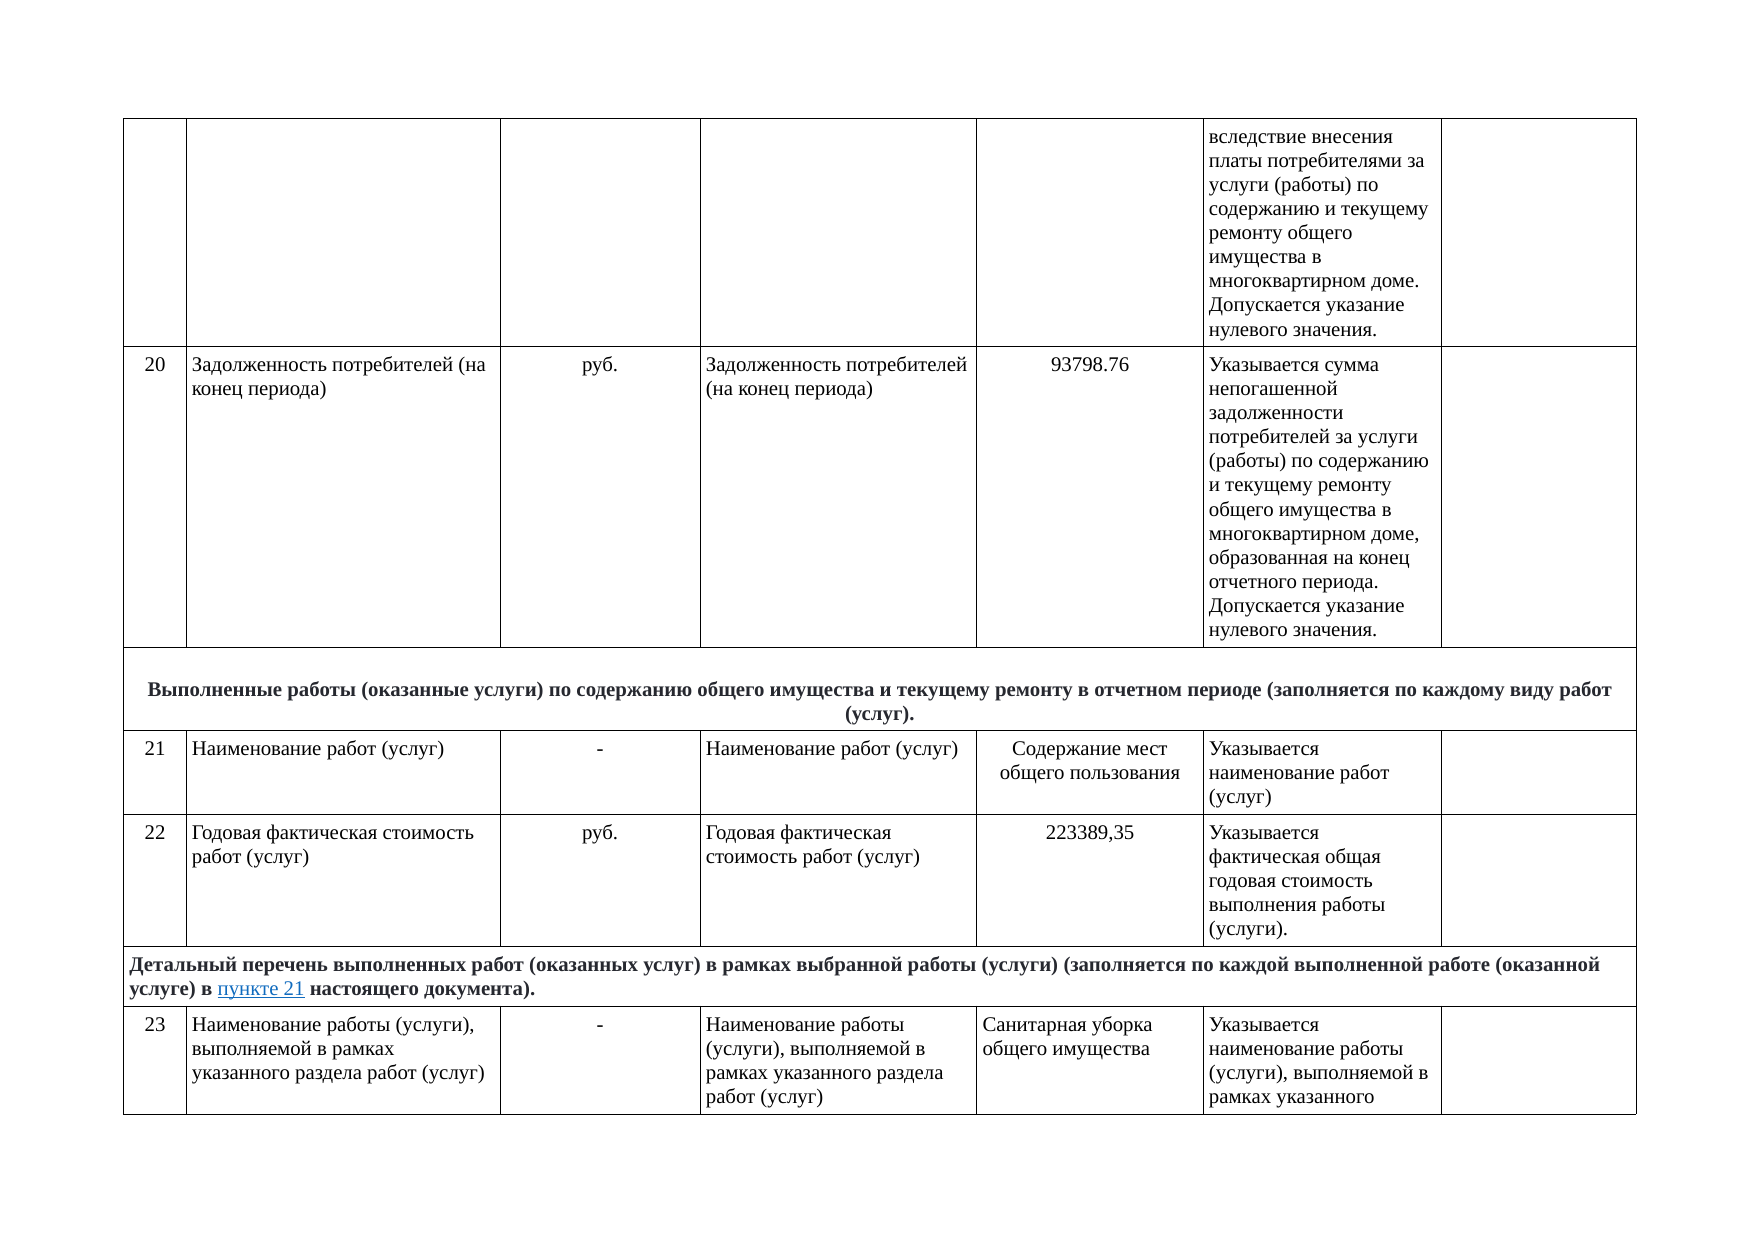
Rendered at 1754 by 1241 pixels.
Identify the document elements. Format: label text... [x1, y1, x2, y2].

table_cell Детальный перечень выполненных работ (оказанных услуг) в рамках выбранной работы (услуги) (заполняется по каждой выполненной работе (оказанной услуге) в пункте 21 настоящего документа). [124, 947, 1636, 1006]
table_cell Наименование работы (услуги), выполняемой в рамках указанного раздела работ (услуг) [701, 1007, 976, 1113]
table_cell [501, 119, 700, 346]
table_cell - [501, 1007, 700, 1113]
table_cell вследствие внесения платы потребителями за услуги (работы) по содержанию и текущему ремонту общего имущества в многоквартирном доме. Допускается указание нулевого значения. [1204, 119, 1441, 346]
table_cell руб. [501, 347, 700, 647]
table_cell Годовая фактическая стоимость работ (услуг) [701, 815, 976, 946]
table_cell [1442, 1007, 1636, 1113]
table_cell 93798,76 [977, 347, 1203, 647]
table_cell Указывается наименование работы (услуги), выполняемой в рамках указанного [1204, 1007, 1441, 1113]
table_cell Задолженность потребителей (на конец периода) [187, 347, 500, 647]
table_cell Годовая фактическая стоимость работ (услуг) [187, 815, 500, 946]
table_cell [1442, 731, 1636, 814]
table_cell [977, 119, 1203, 346]
table_cell Задолженность потребителей (на конец периода) [701, 347, 976, 647]
table_cell Наименование работы (услуги), выполняемой в рамках указанного раздела работ (услуг) [187, 1007, 500, 1113]
table_cell Указывается сумма непогашенной задолженности потребителей за услуги (работы) по содержанию и текущему ремонту общего имущества в многоквартирном доме, образованная на конец отчетного периода. Допускается указание нулевого значения. [1204, 347, 1441, 647]
table_cell [1442, 347, 1636, 647]
table_cell - [501, 731, 700, 814]
table_cell 20 [124, 347, 186, 647]
table_cell [187, 119, 500, 346]
table_cell Выполненные работы (оказанные услуги) по содержанию общего имущества и текущему ремонту в отчетном периоде (заполняется по каждому виду работ (услуг). [124, 648, 1636, 730]
table_cell [701, 119, 976, 346]
table_cell [1442, 815, 1636, 946]
table_cell Наименование работ (услуг) [701, 731, 976, 814]
table_cell Санитарная уборка общего имущества [977, 1007, 1203, 1113]
table_cell 23 [124, 1007, 186, 1113]
table_cell Наименование работ (услуг) [187, 731, 500, 814]
table_cell [124, 119, 186, 346]
table_cell 22 [124, 815, 186, 946]
table_cell 21 [124, 731, 186, 814]
table_cell Указывается наименование работ (услуг) [1204, 731, 1441, 814]
table_cell Указывается фактическая общая годовая стоимость выполнения работы (услуги). [1204, 815, 1441, 946]
table_cell 223389,35 [977, 815, 1203, 946]
table_cell руб. [501, 815, 700, 946]
table_cell Содержание мест общего пользования [977, 731, 1203, 814]
table_cell [1442, 119, 1636, 346]
